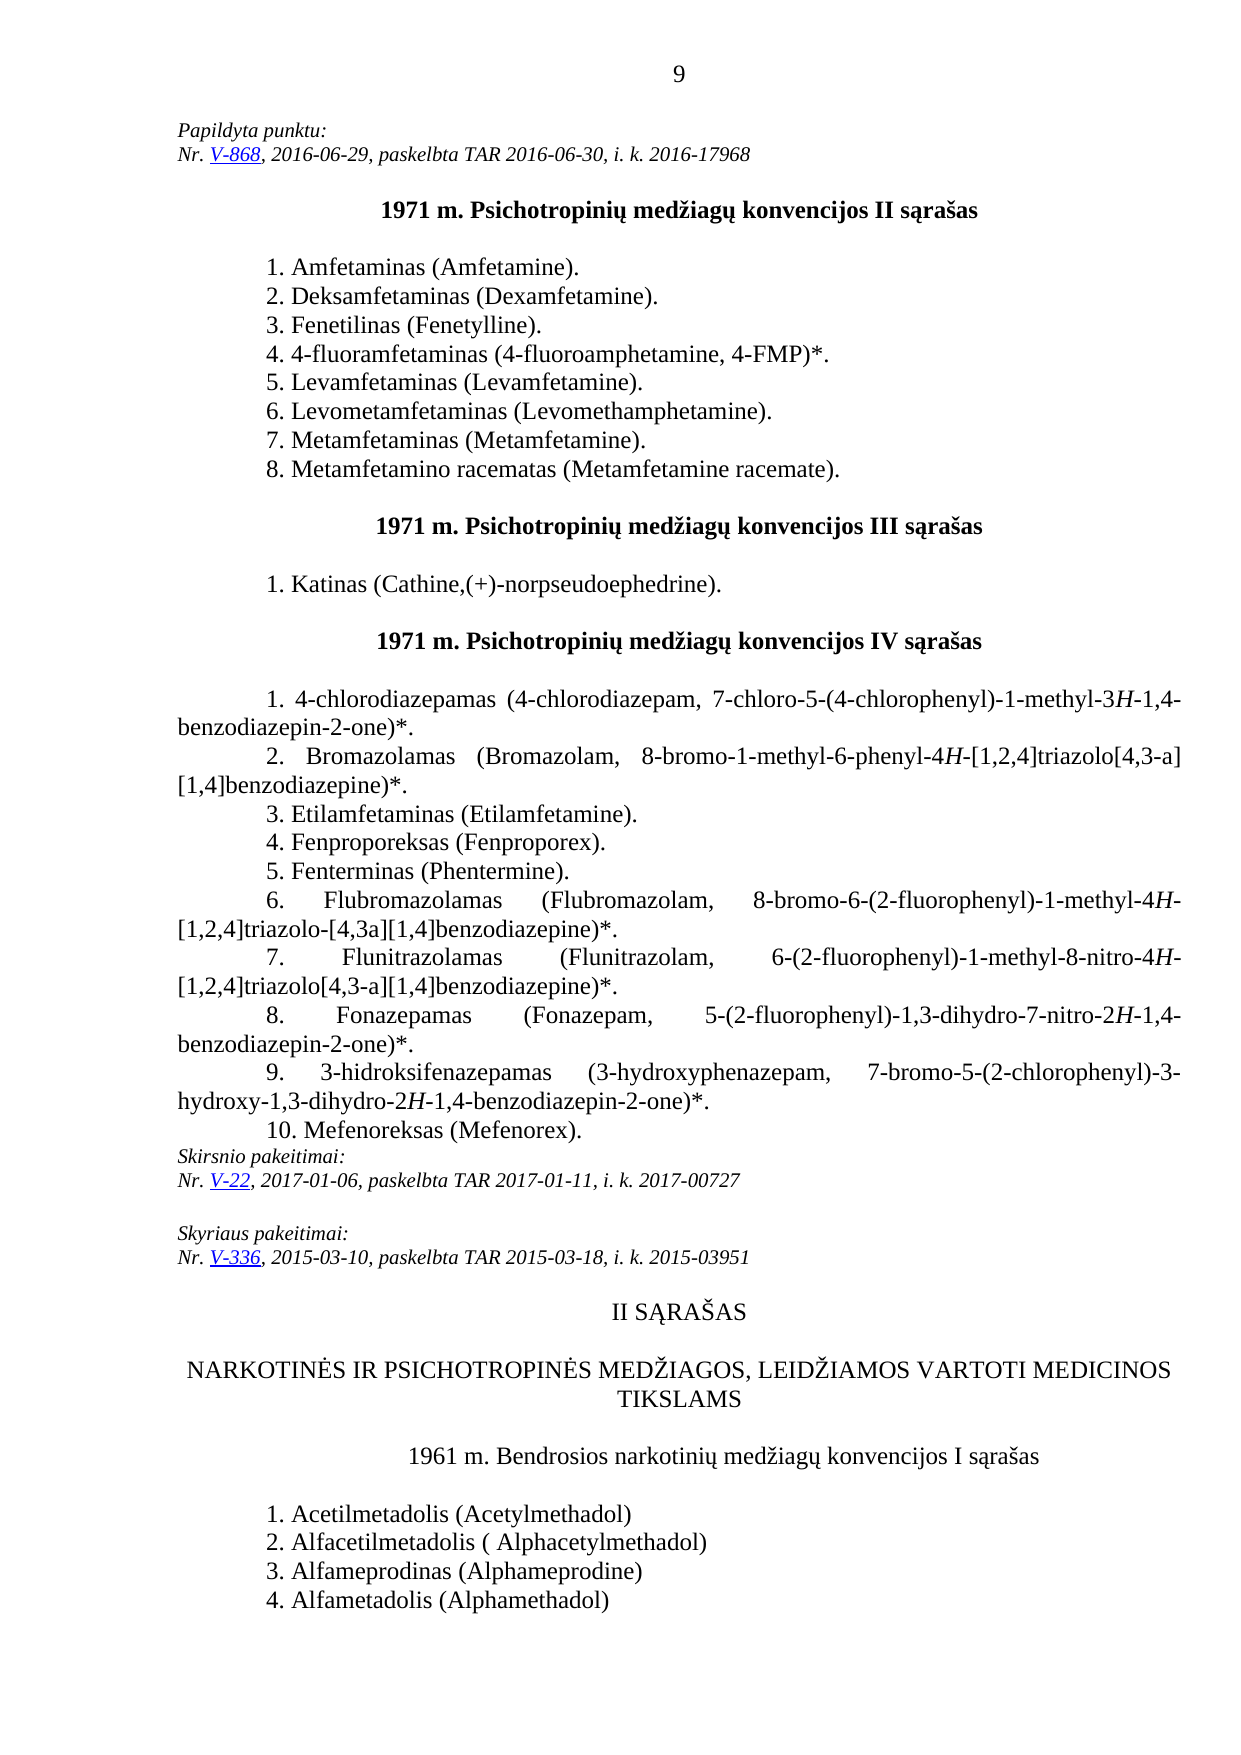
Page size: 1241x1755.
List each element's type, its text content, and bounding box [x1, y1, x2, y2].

text 9. 3-hidroksifenazepamas (3-hydroxyphenazepam, 7-bromo-5-(2-chlorophenyl)-3-hydroxy-1,3-dihydro-2H-1,4-benzodiazepin-2-one)*. [177, 1057, 1181, 1115]
text 7. Flunitrazolamas (Flunitrazolam, 6-(2-fluorophenyl)-1-methyl-8-nitro-4H-[1,2,4]triazolo[4,3-a][1,4]benzodiazepine)*. [177, 942, 1181, 1000]
text II SĄRAŠAS [177, 1297, 1181, 1326]
text 1. Acetilmetadolis (Acetylmethadol) [177, 1499, 1181, 1527]
text 1971 m. Psichotropinių medžiagų konvencijos III sąrašas [177, 511, 1181, 540]
text 4. Fenproporeksas (Fenproporex). [177, 827, 1181, 856]
text 1971 m. Psichotropinių medžiagų konvencijos II sąrašas [177, 195, 1181, 224]
text 1. Amfetaminas (Amfetamine). [177, 252, 1181, 281]
text 3. Fenetilinas (Fenetylline). [177, 310, 1181, 339]
text 1961 m. Bendrosios narkotinių medžiagų konvencijos I sąrašas [177, 1441, 1181, 1470]
text Skyriaus pakeitimai: [177, 1221, 1181, 1245]
text 3. Alfameprodinas (Alphameprodine) [177, 1556, 1181, 1585]
text 10. Mefenoreksas (Mefenorex). [177, 1115, 1181, 1144]
text 1. Katinas (Cathine,(+)-norpseudoephedrine). [177, 569, 1181, 597]
text 8. Fonazepamas (Fonazepam, 5-(2-fluorophenyl)-1,3-dihydro-7-nitro-2H-1,4-benzodiazepin-2-one)*. [177, 1000, 1181, 1057]
text 5. Levamfetaminas (Levamfetamine). [177, 367, 1181, 396]
text Nr. V-868, 2016-06-29, paskelbta TAR 2016-06-30, i. k. 2016-17968 [177, 142, 1181, 166]
text 4. Alfametadolis (Alphamethadol) [177, 1585, 1181, 1614]
text 7. Metamfetaminas (Metamfetamine). [177, 425, 1181, 454]
text 5. Fenterminas (Phentermine). [177, 856, 1181, 885]
text 8. Metamfetamino racematas (Metamfetamine racemate). [177, 454, 1181, 482]
text 2. Alfacetilmetadolis ( Alphacetylmethadol) [177, 1527, 1181, 1556]
text NARKOTINĖS IR PSICHOTROPINĖS MEDŽIAGOS, LEIDŽIAMOS VARTOTI MEDICINOS TIKSLAMS [177, 1355, 1181, 1412]
text Skirsnio pakeitimai: [177, 1144, 1181, 1168]
text 3. Etilamfetaminas (Etilamfetamine). [177, 799, 1181, 827]
text 6. Levometamfetaminas (Levomethamphetamine). [177, 396, 1181, 425]
text Nr. V-22, 2017-01-06, paskelbta TAR 2017-01-11, i. k. 2017-00727 [177, 1168, 1181, 1192]
text 4. 4-fluoramfetaminas (4-fluoroamphetamine, 4-FMP)*. [177, 339, 1181, 367]
text 2. Bromazolamas (Bromazolam, 8-bromo-1-methyl-6-phenyl-4H-[1,2,4]triazolo[4,3-a][1,4]benzodiazepine)*. [177, 741, 1181, 799]
text Nr. V-336, 2015-03-10, paskelbta TAR 2015-03-18, i. k. 2015-03951 [177, 1245, 1181, 1269]
text 1971 m. Psichotropinių medžiagų konvencijos IV sąrašas [177, 626, 1181, 655]
text 6. Flubromazolamas (Flubromazolam, 8-bromo-6-(2-fluorophenyl)-1-methyl-4H-[1,2,4]triazolo-[4,3a][1,4]benzodiazepine)*. [177, 885, 1181, 942]
text 2. Deksamfetaminas (Dexamfetamine). [177, 281, 1181, 310]
text Papildyta punktu: [177, 118, 1181, 142]
text 1. 4-chlorodiazepamas (4-chlorodiazepam, 7-chloro-5-(4-chlorophenyl)-1-methyl-3H-1,4-benzodiazepin-2-one)*. [177, 684, 1181, 741]
